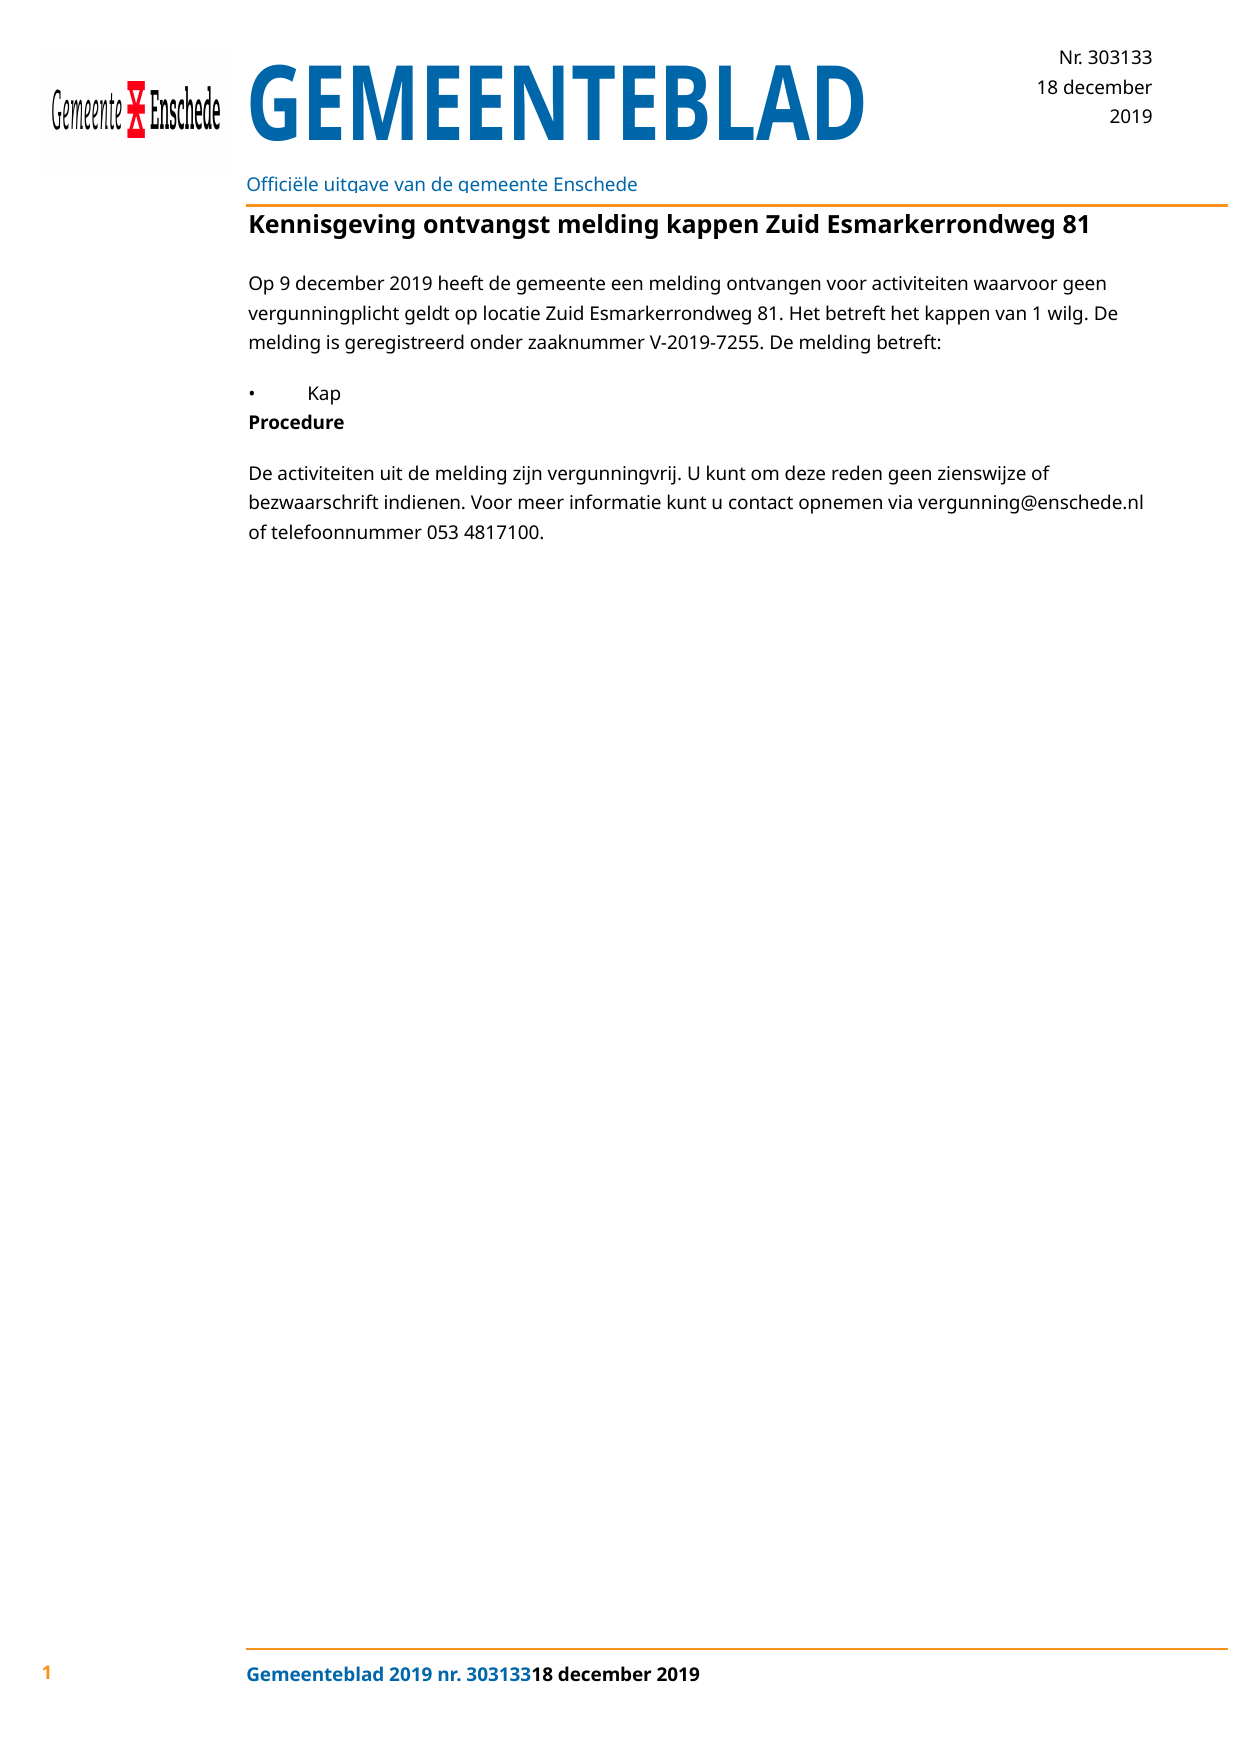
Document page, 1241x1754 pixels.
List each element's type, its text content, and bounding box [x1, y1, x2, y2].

picture [41, 47, 231, 172]
text Kennisgeving ontvangst melding kappen Zuid Esmarkerrondweg 81 [248, 207, 1152, 241]
text Op 9 december 2019 heeft de gemeente een melding ontvangen voor activiteiten waarvoor geen vergunningplicht geldt op locatie Zuid Esmarkerrondweg 81. Het betreft het kappen van 1 wilg. De melding is geregistreerd onder zaaknummer V-2019-7255. De melding betreft: [248, 270, 1152, 355]
text De activiteiten uit de melding zijn vergunningvrij. U kunt om deze reden geen zienswijze of bezwaarschrift indienen. Voor meer informatie kunt u contact opnemen via vergunning@enschede.nl of telefoonnummer 053 4817100. [248, 460, 1152, 545]
list Kap [248, 380, 1152, 406]
text Procedure [248, 409, 1152, 435]
